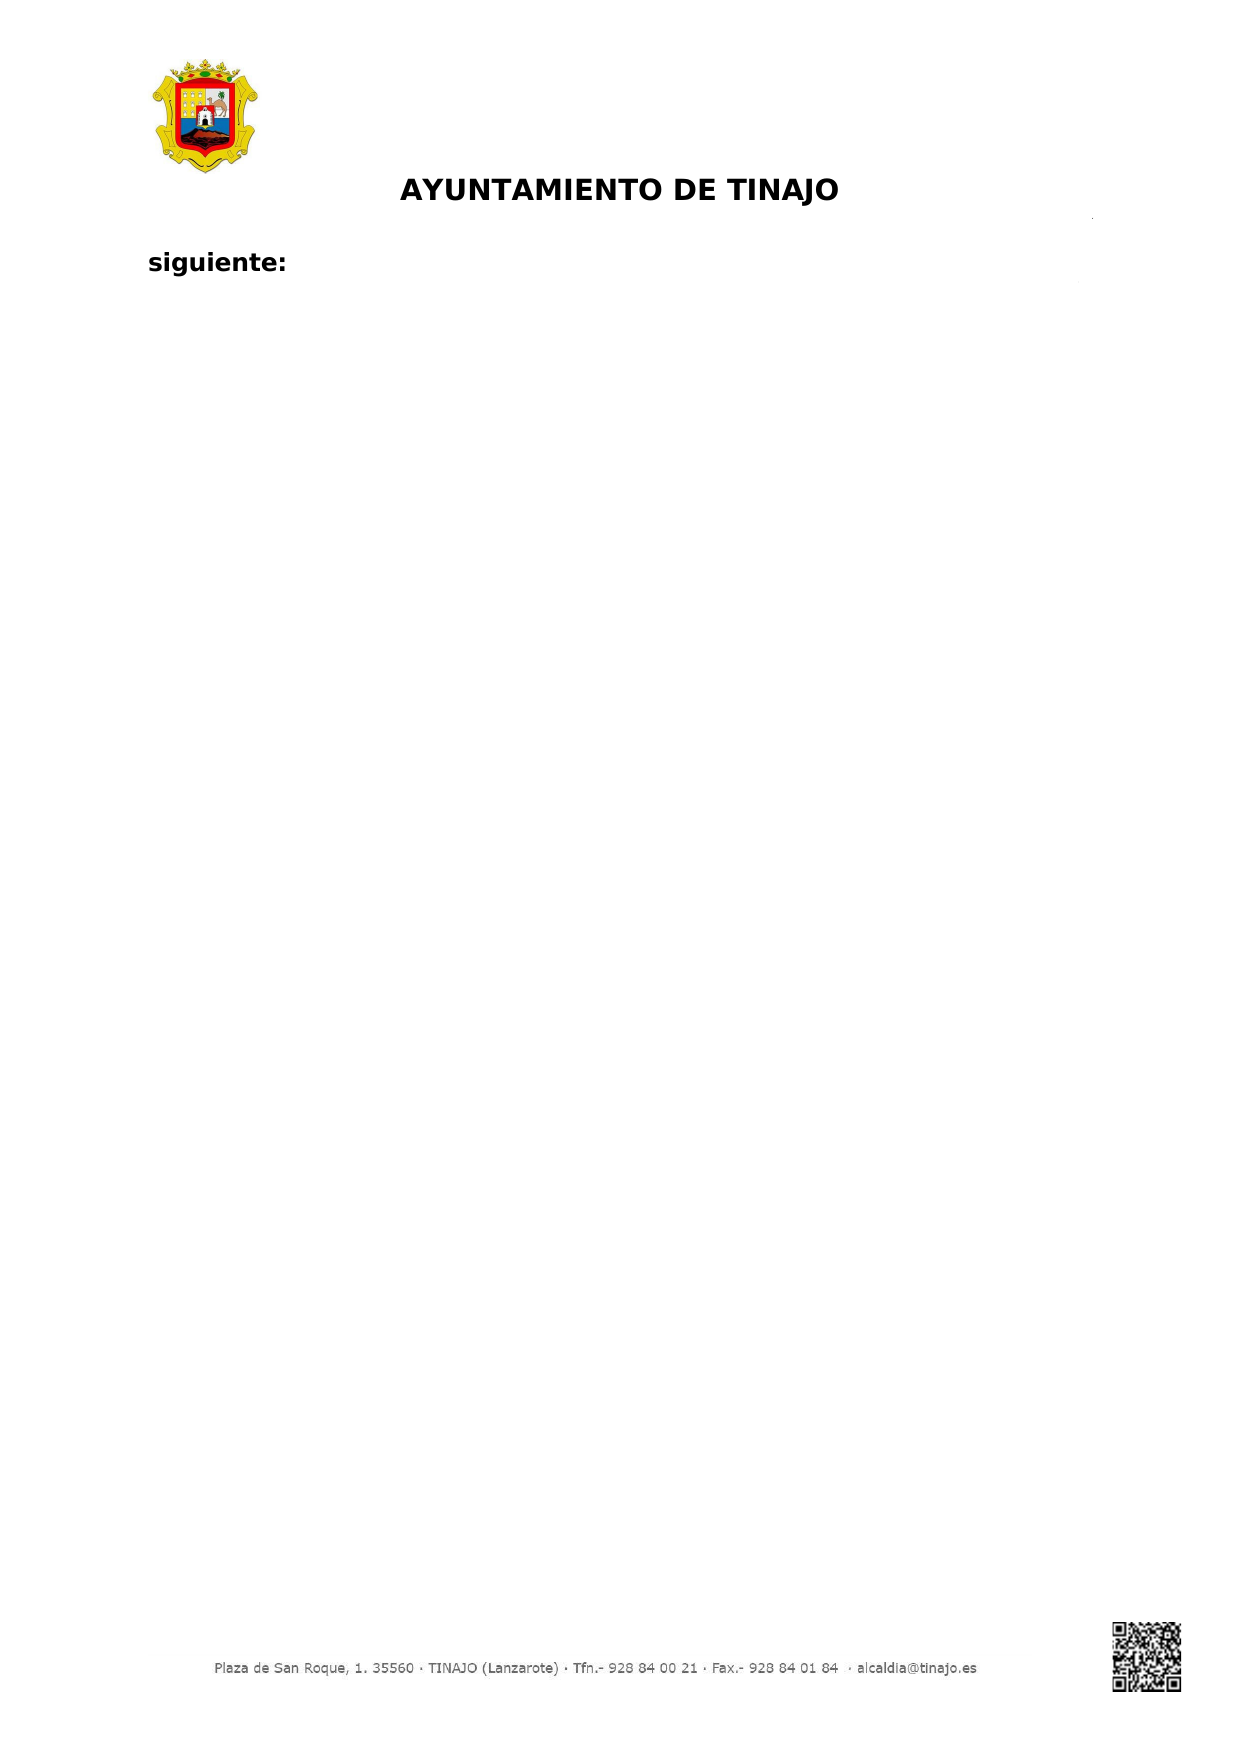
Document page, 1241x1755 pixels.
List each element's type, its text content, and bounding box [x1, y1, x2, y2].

text siguiente: [148, 248, 1093, 277]
